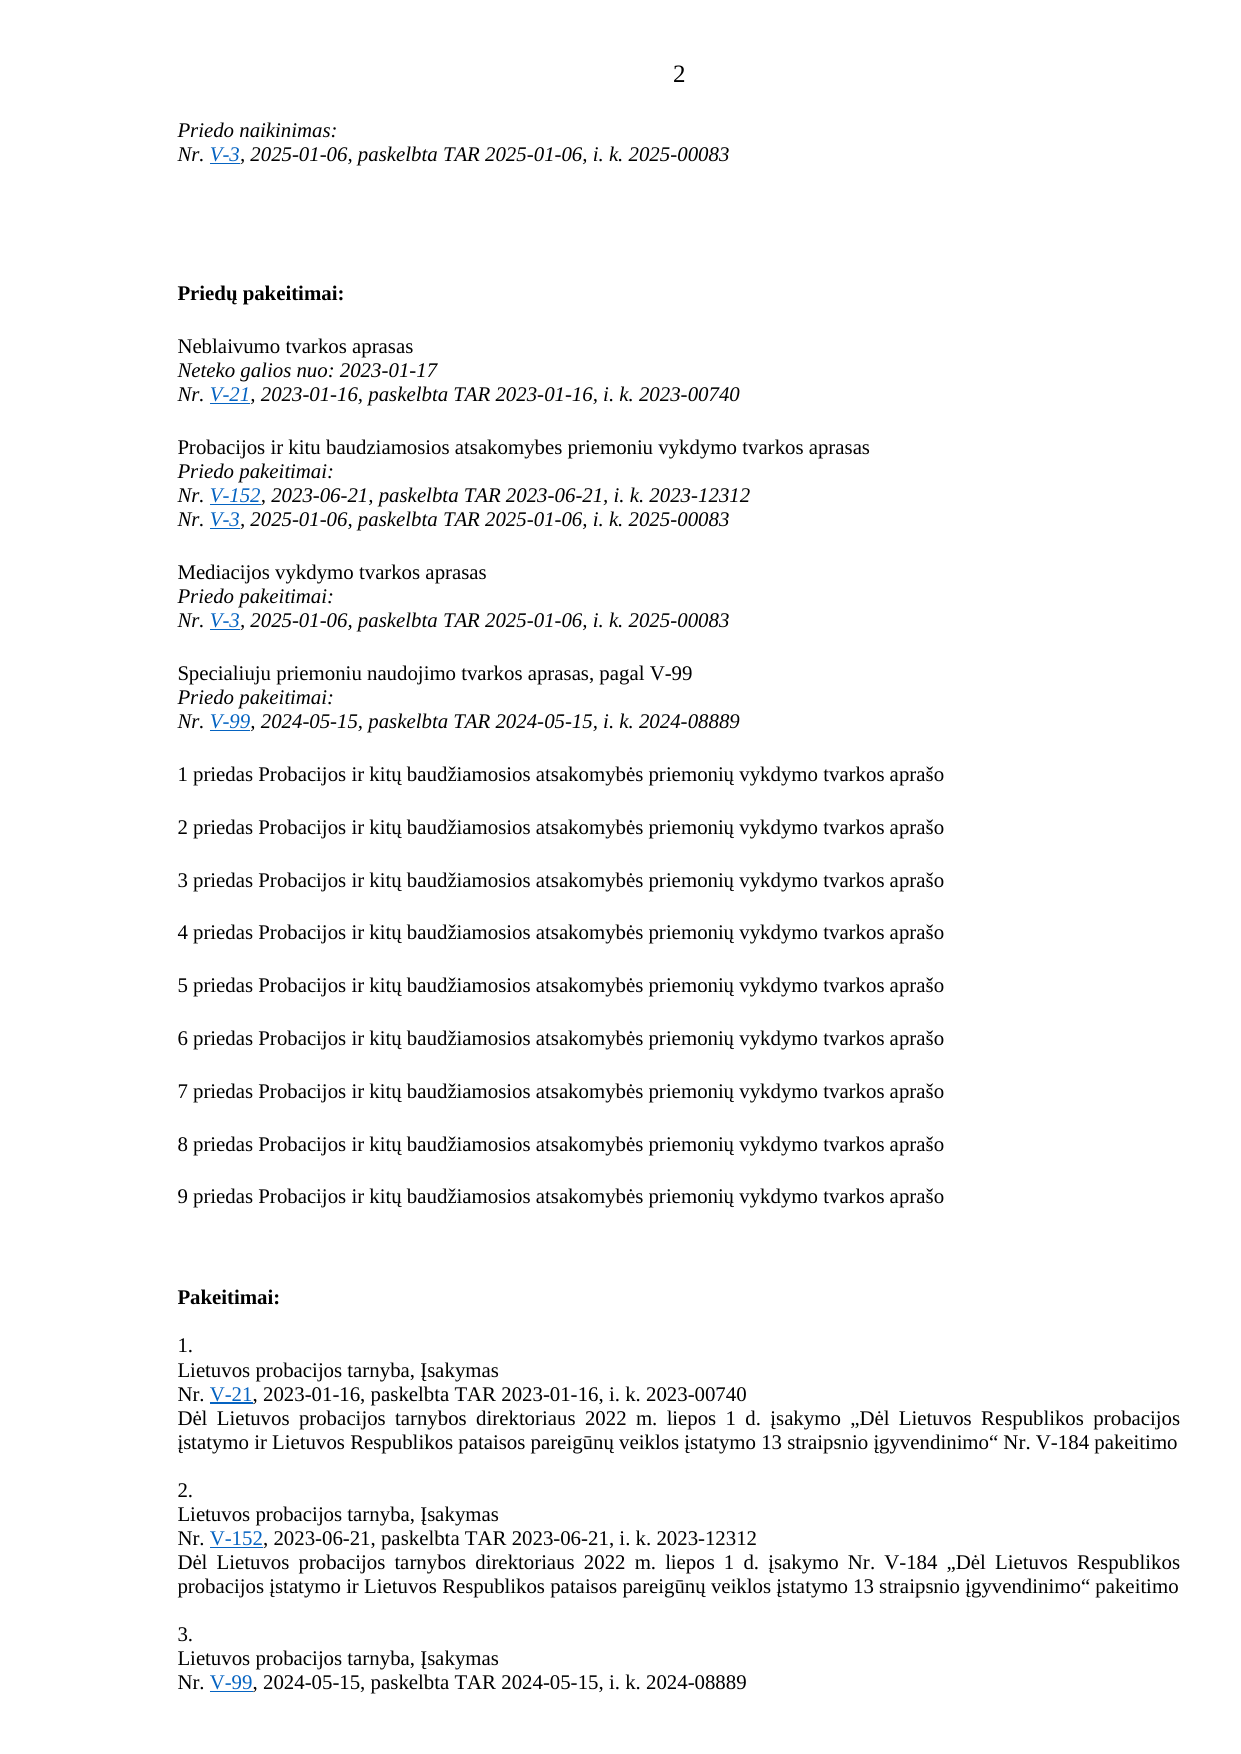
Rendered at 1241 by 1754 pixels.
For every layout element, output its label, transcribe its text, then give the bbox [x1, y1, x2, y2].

text 7 priedas Probacijos ir kitų baudžiamosios atsakomybės priemonių vykdymo tvarkos aprašo [177, 1079, 1181, 1103]
text 2 priedas Probacijos ir kitų baudžiamosios atsakomybės priemonių vykdymo tvarkos aprašo [177, 815, 1181, 839]
text 6 priedas Probacijos ir kitų baudžiamosios atsakomybės priemonių vykdymo tvarkos aprašo [177, 1026, 1181, 1050]
text Neblaivumo tvarkos aprasas [177, 334, 1181, 358]
text Nr. V-99, 2024-05-15, paskelbta TAR 2024-05-15, i. k. 2024-08889 [177, 709, 1181, 733]
text Lietuvos probacijos tarnyba, Įsakymas [177, 1502, 1181, 1526]
text Probacijos ir kitu baudziamosios atsakomybes priemoniu vykdymo tvarkos aprasas [177, 435, 1181, 459]
text Dėl Lietuvos probacijos tarnybos direktoriaus 2022 m. liepos 1 d. įsakymo Nr. V-184 „Dėl Lietuvos Respublikos probacijos įstatymo ir Lietuvos Respublikos pataisos pareigūnų veiklos įstatymo 13 straipsnio įgyvendinimo“ pakeitimo [177, 1550, 1181, 1598]
text Nr. V-3, 2025-01-06, paskelbta TAR 2025-01-06, i. k. 2025-00083 [177, 507, 1181, 531]
text Nr. V-152, 2023-06-21, paskelbta TAR 2023-06-21, i. k. 2023-12312 [177, 483, 1181, 507]
text Priedo pakeitimai: [177, 584, 1181, 608]
text Nr. V-21, 2023-01-16, paskelbta TAR 2023-01-16, i. k. 2023-00740 [177, 1382, 1181, 1406]
text Specialiuju priemoniu naudojimo tvarkos aprasas, pagal V-99 [177, 661, 1181, 685]
text Mediacijos vykdymo tvarkos aprasas [177, 560, 1181, 584]
text Nr. V-152, 2023-06-21, paskelbta TAR 2023-06-21, i. k. 2023-12312 [177, 1526, 1181, 1550]
text 1. [177, 1333, 1181, 1357]
text 5 priedas Probacijos ir kitų baudžiamosios atsakomybės priemonių vykdymo tvarkos aprašo [177, 973, 1181, 997]
text 4 priedas Probacijos ir kitų baudžiamosios atsakomybės priemonių vykdymo tvarkos aprašo [177, 920, 1181, 944]
text Nr. V-21, 2023-01-16, paskelbta TAR 2023-01-16, i. k. 2023-00740 [177, 382, 1181, 406]
text 3. [177, 1622, 1181, 1646]
text Neteko galios nuo: 2023-01-17 [177, 358, 1181, 382]
text 3 priedas Probacijos ir kitų baudžiamosios atsakomybės priemonių vykdymo tvarkos aprašo [177, 867, 1181, 892]
text Nr. V-99, 2024-05-15, paskelbta TAR 2024-05-15, i. k. 2024-08889 [177, 1670, 1181, 1694]
text Priedų pakeitimai: [177, 281, 1181, 305]
text 9 priedas Probacijos ir kitų baudžiamosios atsakomybės priemonių vykdymo tvarkos aprašo [177, 1184, 1181, 1208]
text 8 priedas Probacijos ir kitų baudžiamosios atsakomybės priemonių vykdymo tvarkos aprašo [177, 1132, 1181, 1156]
text Nr. V-3, 2025-01-06, paskelbta TAR 2025-01-06, i. k. 2025-00083 [177, 142, 1181, 166]
text Priedo pakeitimai: [177, 459, 1181, 483]
text 1 priedas Probacijos ir kitų baudžiamosios atsakomybės priemonių vykdymo tvarkos aprašo [177, 762, 1181, 786]
text Dėl Lietuvos probacijos tarnybos direktoriaus 2022 m. liepos 1 d. įsakymo „Dėl Lietuvos Respublikos probacijos įstatymo ir Lietuvos Respublikos pataisos pareigūnų veiklos įstatymo 13 straipsnio įgyvendinimo“ Nr. V-184 pakeitimo [177, 1406, 1181, 1454]
text Priedo pakeitimai: [177, 685, 1181, 709]
text Priedo naikinimas: [177, 118, 1181, 142]
text Nr. V-3, 2025-01-06, paskelbta TAR 2025-01-06, i. k. 2025-00083 [177, 608, 1181, 632]
text 2. [177, 1478, 1181, 1502]
text Pakeitimai: [177, 1285, 1181, 1309]
text Lietuvos probacijos tarnyba, Įsakymas [177, 1357, 1181, 1382]
text Lietuvos probacijos tarnyba, Įsakymas [177, 1646, 1181, 1670]
